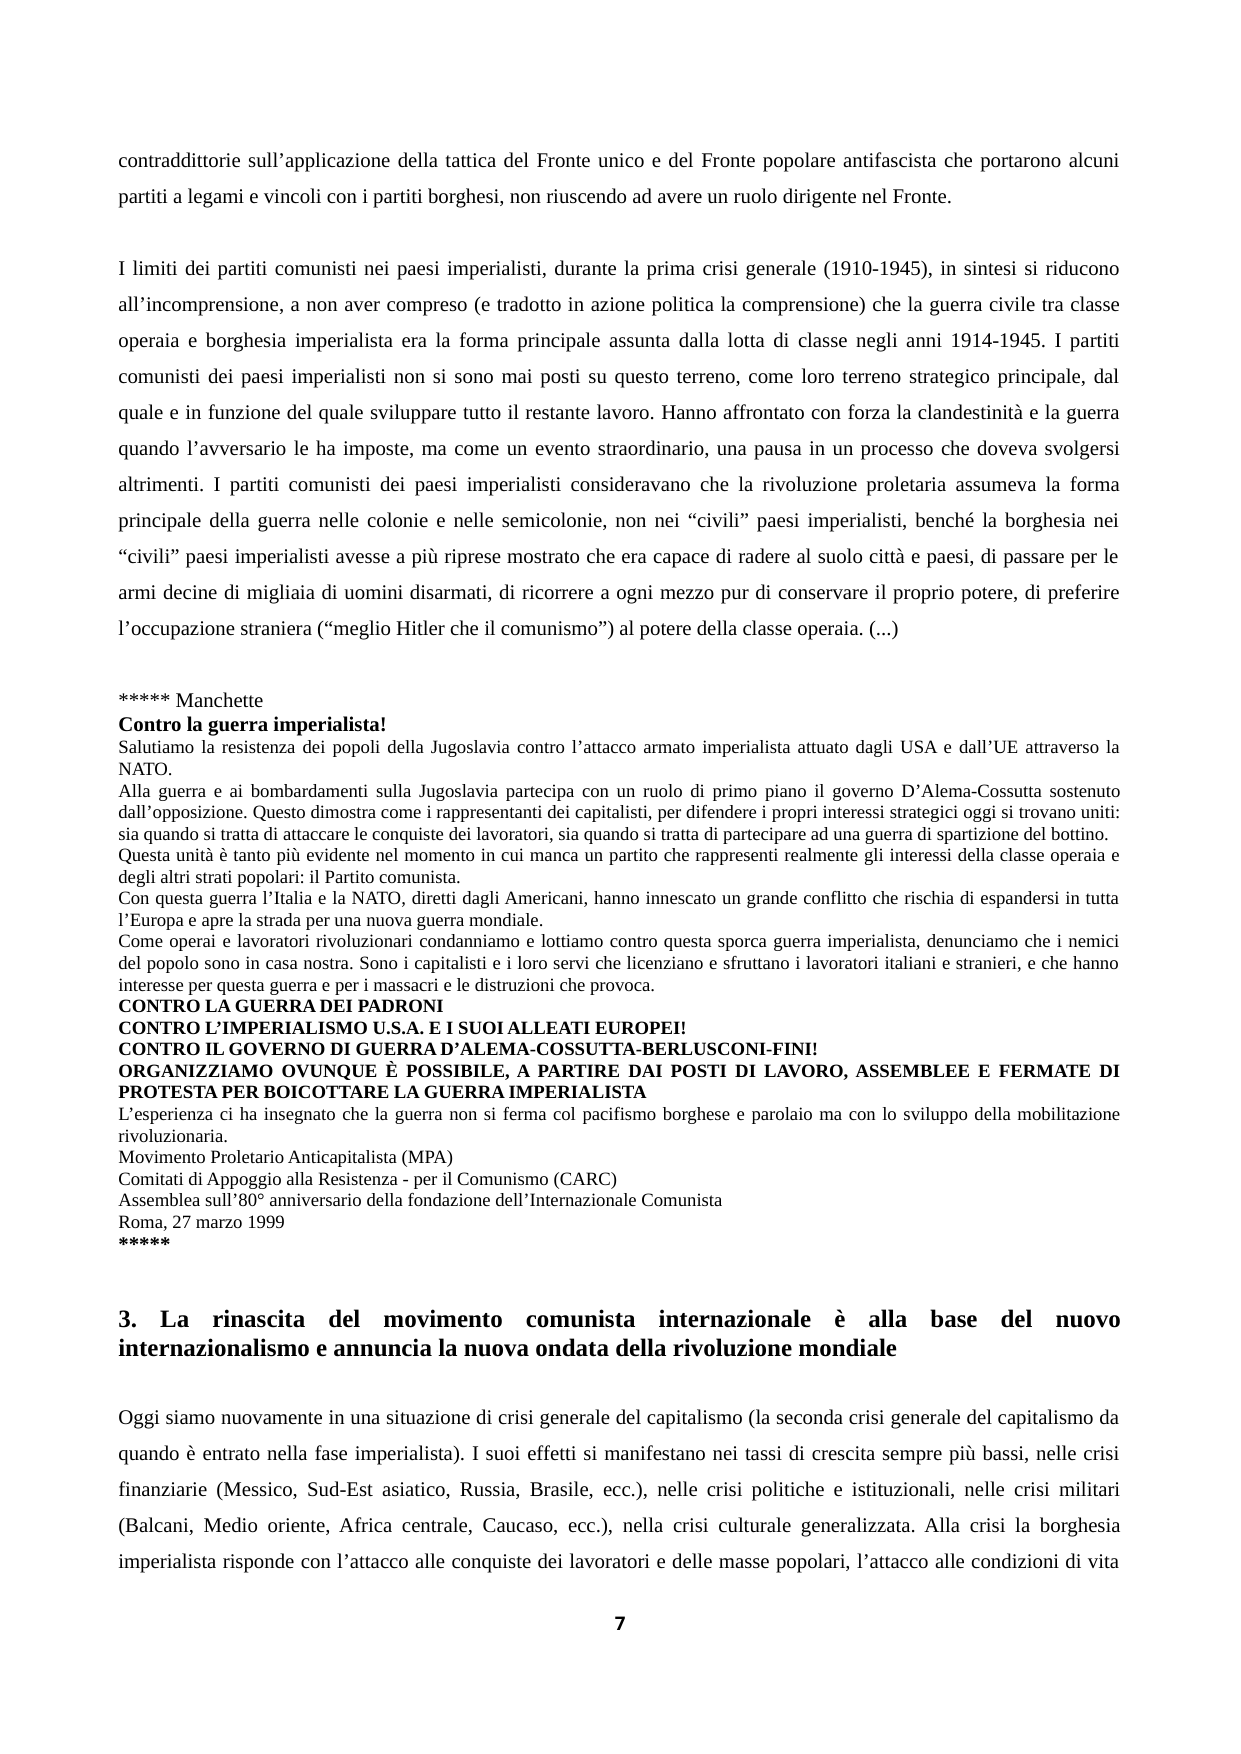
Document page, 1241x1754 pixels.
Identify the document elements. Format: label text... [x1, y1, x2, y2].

text ***** [118, 1232, 1122, 1256]
text Con questa guerra l’Italia e la NATO, diretti dagli Americani, hanno innescato un grande conflitto che rischia di espandersi in tutta l’Europa e apre la strada per una nuova guerra mondiale. [118, 887, 1122, 930]
text Come operai e lavoratori rivoluzionari condanniamo e lottiamo contro questa sporca guerra imperialista, denunciamo che i nemici del popolo sono in casa nostra. Sono i capitalisti e i loro servi che licenziano e sfruttano i lavoratori italiani e stranieri, e che hanno interesse per questa guerra e per i massacri e le distruzioni che provoca. [118, 930, 1122, 995]
text Comitati di Appoggio alla Resistenza - per il Comunismo (CARC) [118, 1168, 1122, 1189]
text Questa unità è tanto più evidente nel momento in cui manca un partito che rappresenti realmente gli interessi della classe operaia e degli altri strati popolari: il Partito comunista. [118, 844, 1122, 887]
text Assemblea sull’80° anniversario della fondazione dell’Internazionale Comunista [118, 1189, 1122, 1211]
text I limiti dei partiti comunisti nei paesi imperialisti, durante la prima crisi generale (1910-1945), in sintesi si riducono all’incomprensione, a non aver compreso (e tradotto in azione politica la comprensione) che la guerra civile tra classe operaia e borghesia imperialista era la forma principale assunta dalla lotta di classe negli anni 1914-1945. I partiti comunisti dei paesi imperialisti non si sono mai posti su questo terreno, come loro terreno strategico principale, dal quale e in funzione del quale sviluppare tutto il restante lavoro. Hanno affrontato con forza la clandestinità e la guerra quando l’avversario le ha imposte, ma come un evento straordinario, una pausa in un processo che doveva svolgersi altrimenti. I partiti comunisti dei paesi imperialisti consideravano che la rivoluzione proletaria assumeva la forma principale della guerra nelle colonie e nelle semicolonie, non nei “civili” paesi imperialisti, benché la borghesia nei “civili” paesi imperialisti avesse a più riprese mostrato che era capace di radere al suolo città e paesi, di passare per le armi decine di migliaia di uomini disarmati, di ricorrere a ogni mezzo pur di conservare il proprio potere, di preferire l’occupazione straniera (“meglio Hitler che il comunismo”) al potere della classe operaia. (...) [118, 256, 1122, 640]
text 3. La rinascita del movimento comunista internazionale è alla base del nuovo internazionalismo e annuncia la nuova ondata della rivoluzione mondiale [118, 1304, 1122, 1362]
text ***** Manchette [118, 688, 1122, 712]
text CONTRO IL GOVERNO DI GUERRA D’ALEMA-COSSUTTA-BERLUSCONI-FINI! [118, 1038, 1122, 1060]
text Oggi siamo nuovamente in una situazione di crisi generale del capitalismo (la seconda crisi generale del capitalismo da quando è entrato nella fase imperialista). I suoi effetti si manifestano nei tassi di crescita sempre più bassi, nelle crisi finanziarie (Messico, Sud-Est asiatico, Russia, Brasile, ecc.), nelle crisi politiche e istituzionali, nelle crisi militari (Balcani, Medio oriente, Africa centrale, Caucaso, ecc.), nella crisi culturale generalizzata. Alla crisi la borghesia imperialista risponde con l’attacco alle conquiste dei lavoratori e delle masse popolari, l’attacco alle condizioni di vita [118, 1405, 1122, 1573]
text Roma, 27 marzo 1999 [118, 1211, 1122, 1232]
text Contro la guerra imperialista! [118, 712, 1122, 736]
text Salutiamo la resistenza dei popoli della Jugoslavia contro l’attacco armato imperialista attuato dagli USA e dall’UE attraverso la NATO. [118, 736, 1122, 779]
text L’esperienza ci ha insegnato che la guerra non si ferma col pacifismo borghese e parolaio ma con lo sviluppo della mobilitazione rivoluzionaria. [118, 1103, 1122, 1146]
text Movimento Proletario Anticapitalista (MPA) [118, 1146, 1122, 1168]
text CONTRO L’IMPERIALISMO U.S.A. E I SUOI ALLEATI EUROPEI! [118, 1017, 1122, 1038]
text ORGANIZZIAMO OVUNQUE È POSSIBILE, A PARTIRE DAI POSTI DI LAVORO, ASSEMBLEE E FERMATE DI PROTESTA PER BOICOTTARE LA GUERRA IMPERIALISTA [118, 1060, 1122, 1103]
text contraddittorie sull’applicazione della tattica del Fronte unico e del Fronte popolare antifascista che portarono alcuni partiti a legami e vincoli con i partiti borghesi, non riuscendo ad avere un ruolo dirigente nel Fronte. [118, 148, 1122, 208]
text CONTRO LA GUERRA DEI PADRONI [118, 995, 1122, 1017]
text Alla guerra e ai bombardamenti sulla Jugoslavia partecipa con un ruolo di primo piano il governo D’Alema-Cossutta sostenuto dall’opposizione. Questo dimostra come i rappresentanti dei capitalisti, per difendere i propri interessi strategici oggi si trovano uniti: sia quando si tratta di attaccare le conquiste dei lavoratori, sia quando si tratta di partecipare ad una guerra di spartizione del bottino. [118, 779, 1122, 844]
